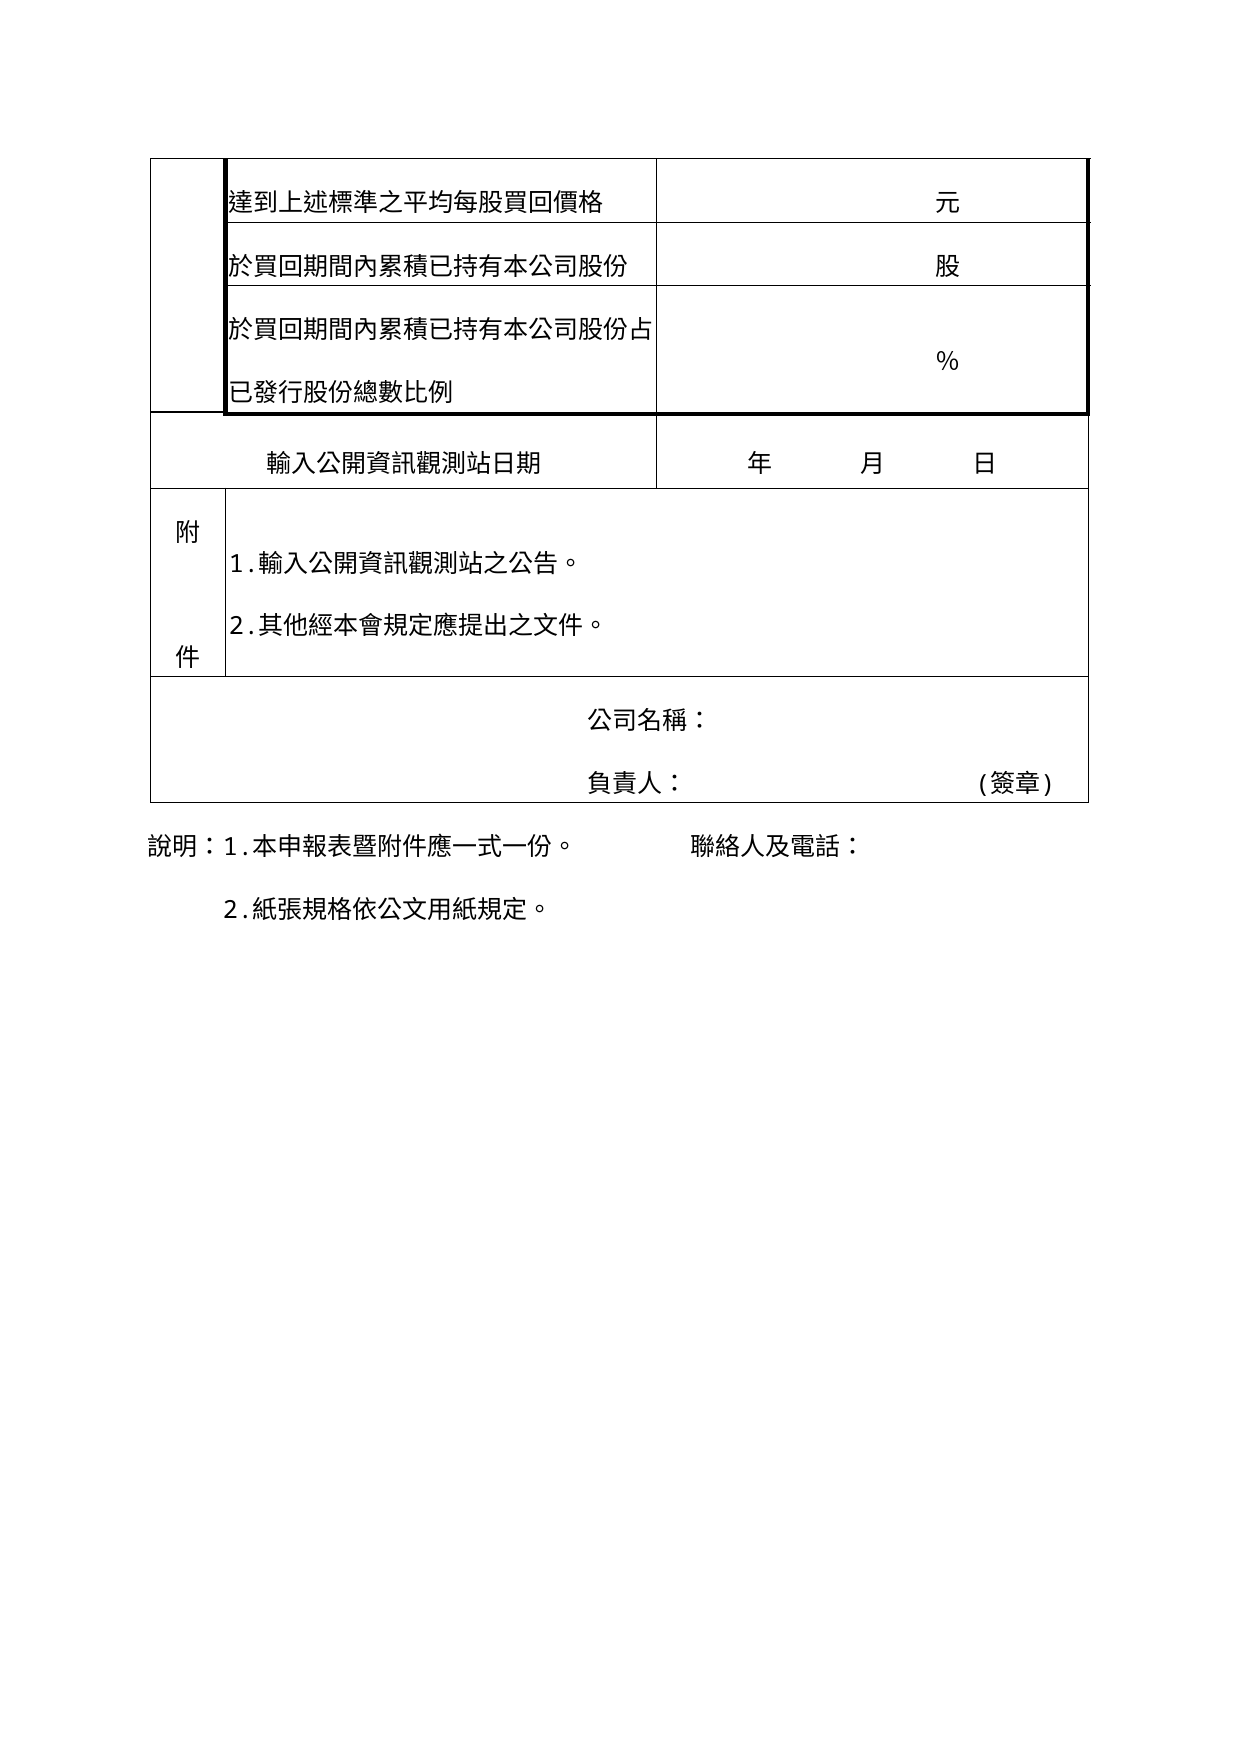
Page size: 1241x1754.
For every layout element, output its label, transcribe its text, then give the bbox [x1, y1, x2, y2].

table_cell 股 [657, 223, 1086, 285]
table_cell [151, 159, 223, 411]
table_cell 於買回期間內累積已持有本公司股份 [228, 223, 656, 285]
table_cell 公司名稱： 負責人： (簽章) [151, 677, 1088, 802]
table_cell 輸入公開資訊觀測站日期 [151, 413, 656, 487]
text 說明：1.本申報表暨附件應一式一份。 聯絡人及電話： [148, 803, 1092, 866]
table_cell 1.輸入公開資訊觀測站之公告。 2.其他經本會規定應提出之文件。 [226, 489, 1088, 676]
table_cell 附 件 [151, 489, 225, 676]
text 2.紙張規格依公文用紙規定。 [148, 866, 1092, 928]
table_cell 年 月 日 [657, 416, 1088, 487]
table_cell 達到上述標準之平均每股買回價格 [228, 159, 656, 222]
table_cell 於買回期間內累積已持有本公司股份占已發行股份總數比例 [228, 286, 656, 411]
table_cell ％ [657, 286, 1086, 411]
table_cell 元 [657, 159, 1086, 222]
